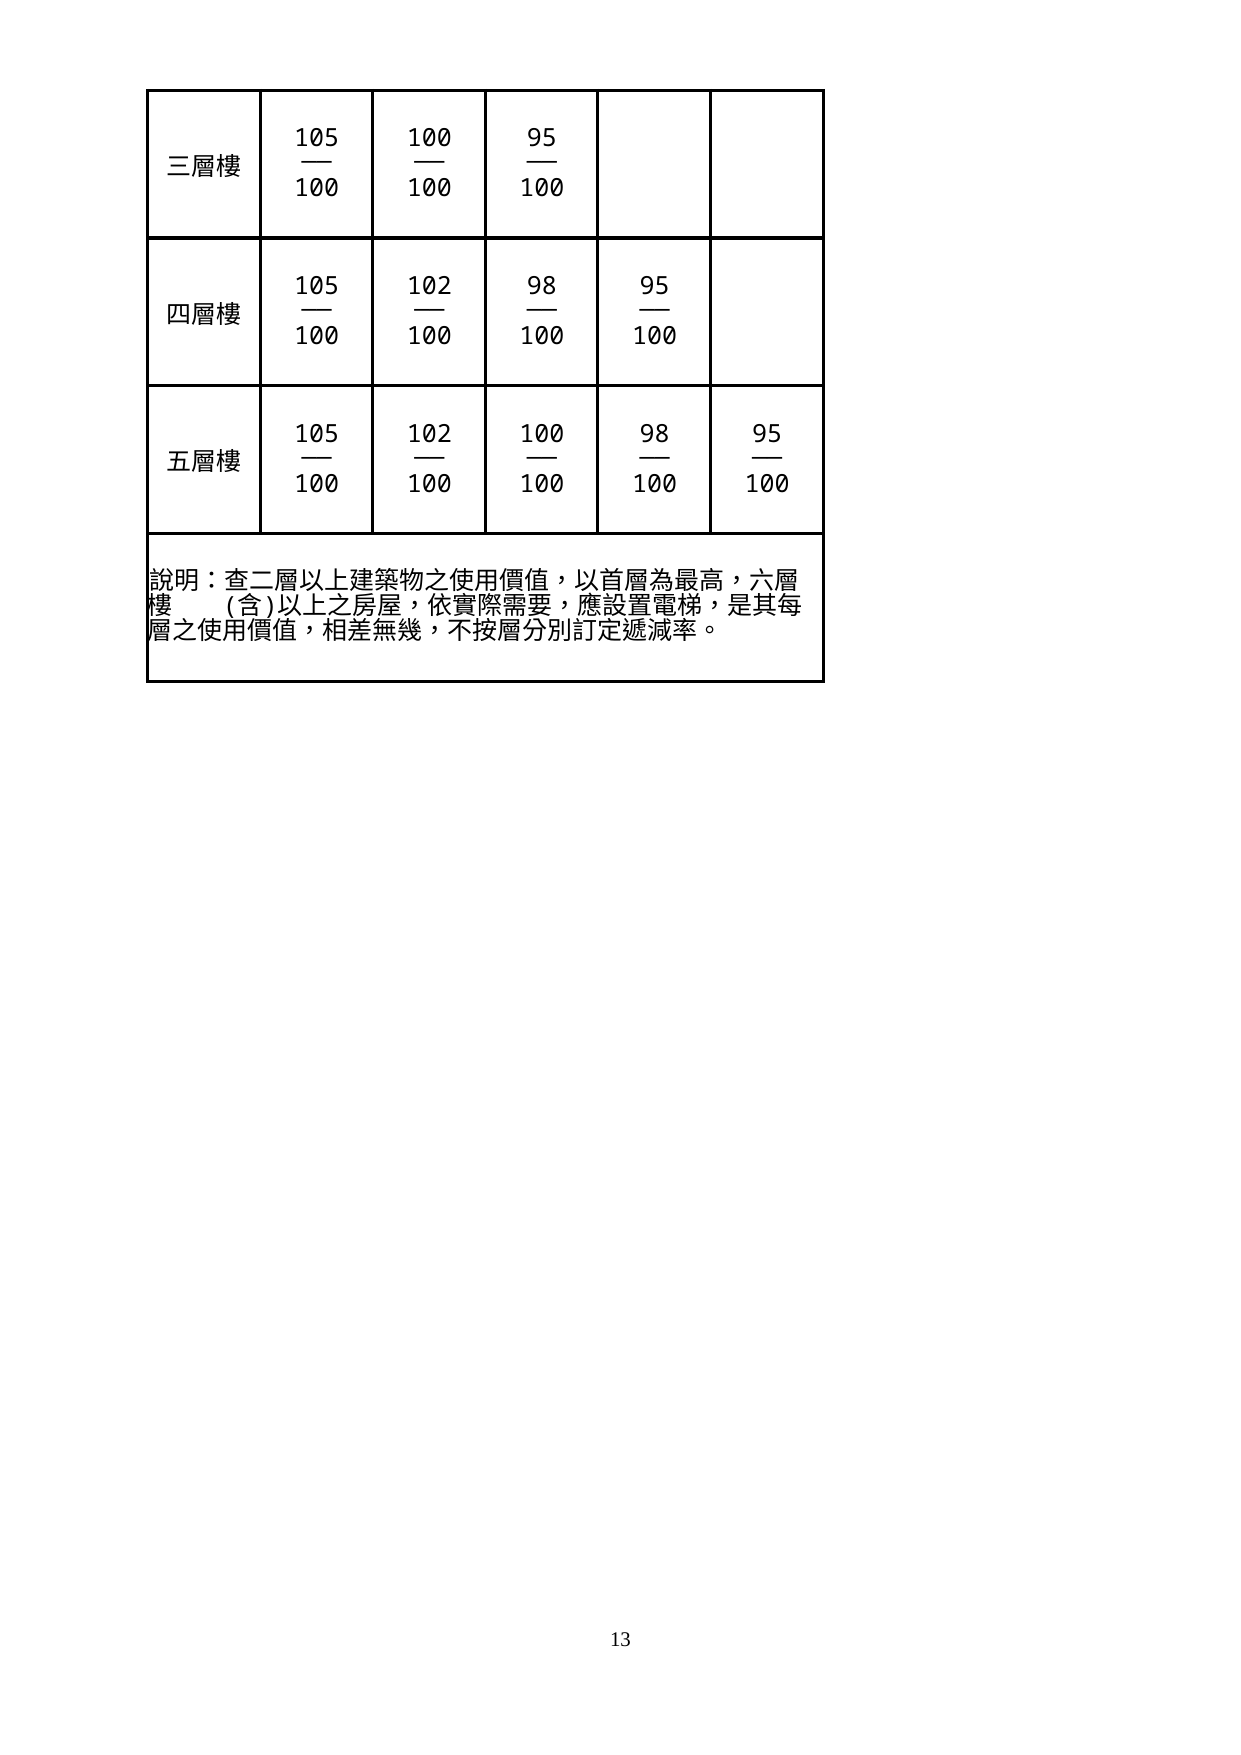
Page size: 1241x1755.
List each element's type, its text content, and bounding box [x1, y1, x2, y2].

table_cell 102 ── 100 [374, 387, 484, 532]
table_cell 95 ── 100 [599, 240, 709, 384]
table_cell 105 ── 100 [262, 387, 371, 532]
table_cell [599, 92, 709, 236]
table_cell 95 ── 100 [487, 92, 596, 236]
table_cell 98 ── 100 [487, 240, 596, 384]
table_cell 95 ── 100 [712, 387, 822, 532]
table_cell 105 ── 100 [262, 92, 371, 236]
table_cell 98 ── 100 [599, 387, 709, 532]
table_cell 100 ── 100 [374, 92, 484, 236]
table_cell 四層樓 [149, 240, 259, 384]
table_cell 100 ── 100 [487, 387, 596, 532]
table_cell 三層樓 [149, 92, 259, 236]
table_cell 105 ── 100 [262, 240, 371, 384]
table_cell [712, 240, 822, 384]
table_cell 五層樓 [149, 387, 259, 532]
table_cell [712, 92, 822, 236]
table_cell 說明：查二層以上建築物之使用價值，以首層為最高，六層樓 (含)以上之房屋，依實際需要，應設置電梯，是其每層之使用價值，相差無幾，不按層分別訂定遞減率。 [149, 535, 822, 679]
table_cell 102 ── 100 [374, 240, 484, 384]
